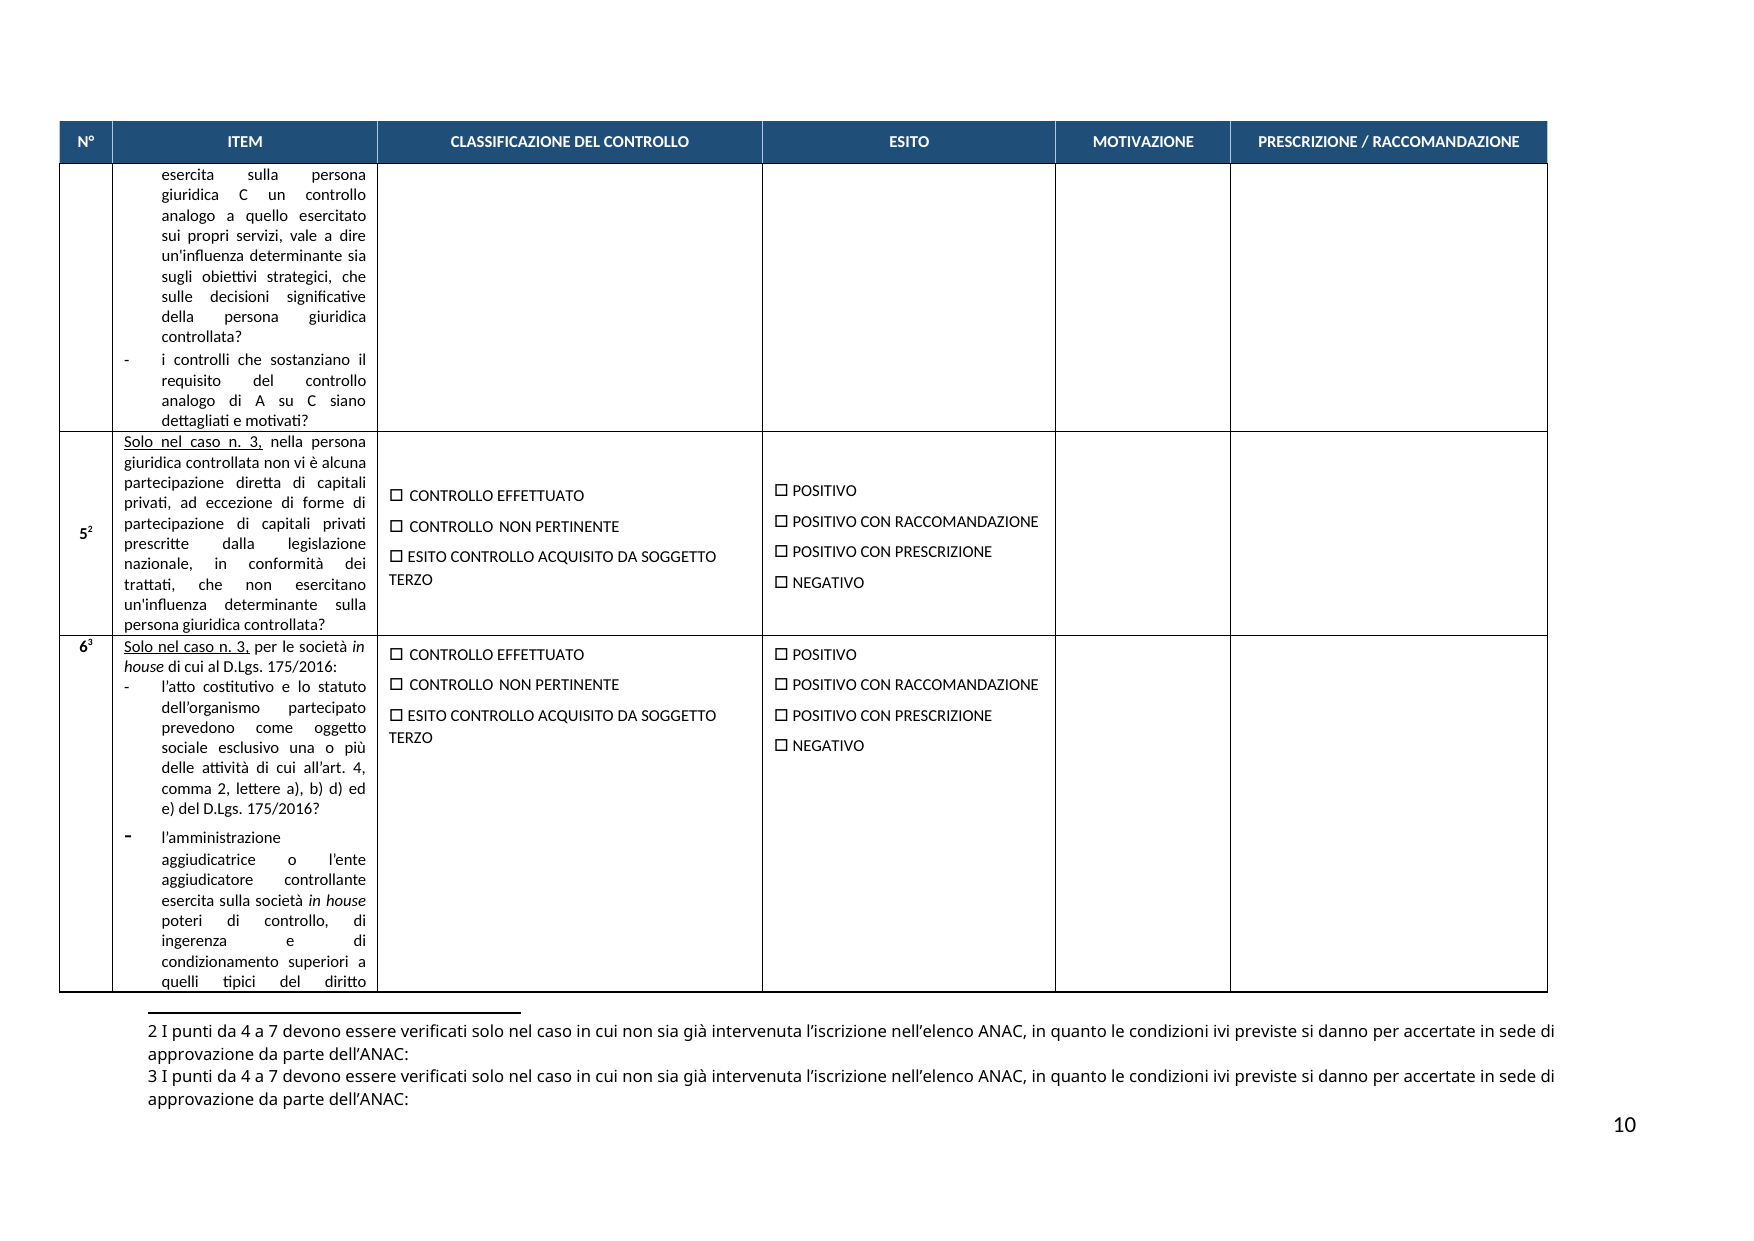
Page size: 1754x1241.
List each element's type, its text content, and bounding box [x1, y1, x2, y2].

table_header ESITO [763, 121, 1055, 163]
table_cell Solo nel caso n. 3, per le società in house di cui al D.Lgs. 175/2016: l’atto costitutivo e lo statuto dell’organismo partecipato prevedono come oggetto sociale esclusivo una o più delle attività di cui all’art. 4, comma 2, lettere a), b) d) ed e) del D.Lgs. 175/2016? l’amministrazione aggiudicatrice o l’ente aggiudicatore controllante esercita sulla società in house poteri di controllo, di ingerenza e di condizionamento superiori a quelli tipici del diritto [113, 636, 377, 991]
table_cell Solo nel caso n. 3, nella persona giuridica controllata non vi è alcuna partecipazione diretta di capitali privati, ad eccezione di forme di partecipazione di capitali privati prescritte dalla legislazione nazionale, in conformità dei trattati, che non esercitano un'influenza determinante sulla persona giuridica controllata? [113, 432, 377, 635]
table_cell [763, 164, 1055, 431]
table_cell esercita sulla persona giuridica C un controllo analogo a quello esercitato sui propri servizi, vale a dire un'influenza determinante sia sugli obiettivi strategici, che sulle decisioni significative della persona giuridica controllata? i controlli che sostanziano il requisito del controllo analogo di A su C siano dettagliati e motivati? [113, 164, 377, 431]
table_header PRESCRIZIONE / RACCOMANDAZIONE [1231, 121, 1547, 163]
table_cell [1231, 636, 1547, 991]
table_cell [1056, 432, 1230, 635]
table_cell 5 [60, 432, 112, 635]
table_cell □ POSITIVO □ POSITIVO CON RACCOMANDAZIONE □ POSITIVO CON PRESCRIZIONE □ NEGATIVO [763, 636, 1055, 991]
table_cell [1231, 432, 1547, 635]
table_header ITEM [113, 121, 377, 163]
table_cell □ CONTROLLO EFFETTUATO □ CONTROLLO NON PERTINENTE □ ESITO CONTROLLO ACQUISITO DA SOGGETTO TERZO [378, 432, 762, 635]
table_cell □ POSITIVO □ POSITIVO CON RACCOMANDAZIONE □ POSITIVO CON PRESCRIZIONE □ NEGATIVO [763, 432, 1055, 635]
table_cell [1056, 164, 1230, 431]
table_cell [378, 164, 762, 431]
table_cell 6 [60, 636, 112, 991]
table_header CLASSIFICAZIONE DEL CONTROLLO [378, 121, 762, 163]
table_cell □ CONTROLLO EFFETTUATO □ CONTROLLO NON PERTINENTE □ ESITO CONTROLLO ACQUISITO DA SOGGETTO TERZO [378, 636, 762, 991]
table_cell [60, 164, 112, 431]
table_cell [1231, 164, 1547, 431]
table_header N° [60, 121, 112, 163]
table_header MOTIVAZIONE [1056, 121, 1230, 163]
table_cell [1056, 636, 1230, 991]
